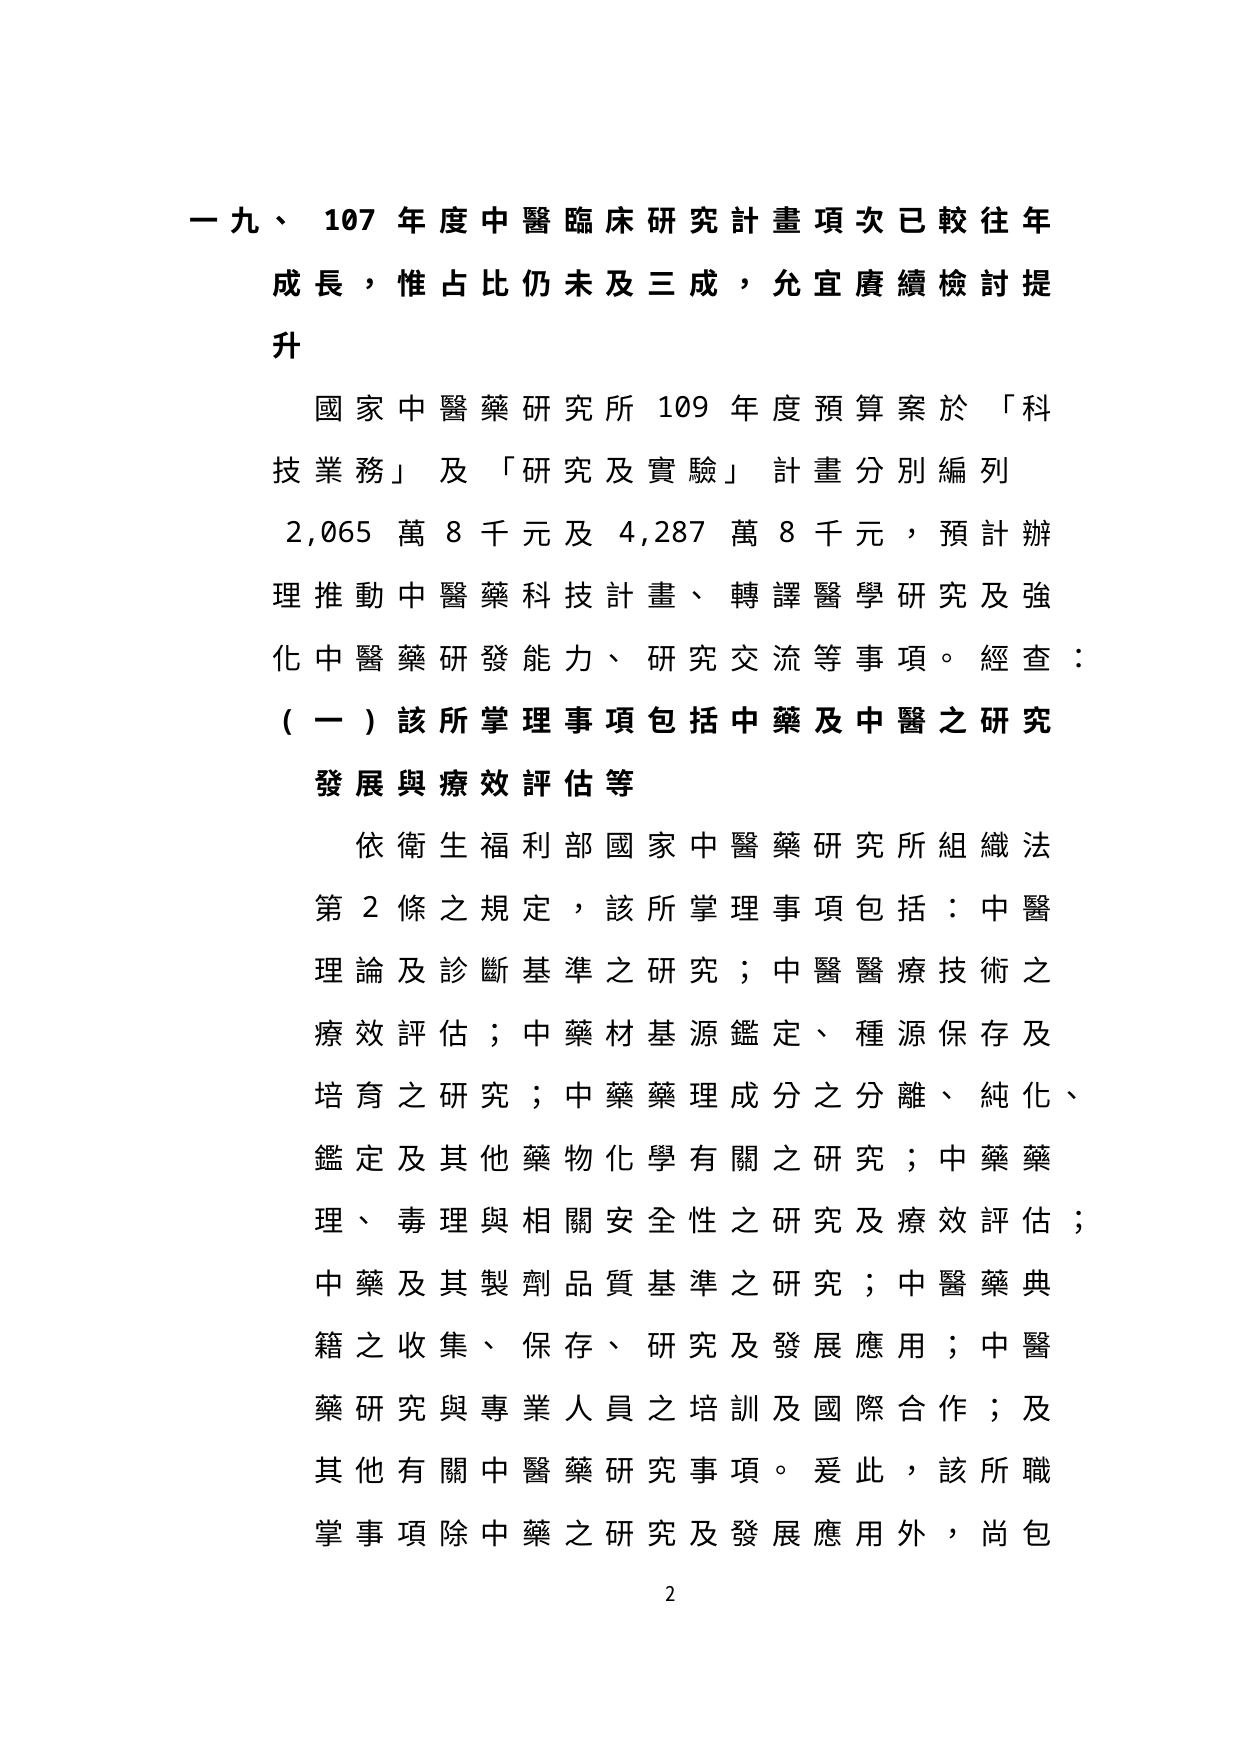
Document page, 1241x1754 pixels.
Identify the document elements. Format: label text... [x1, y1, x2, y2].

text 國家中醫藥研究所109年度預算案於「科技業務」及「研究及實驗」計畫分別編列2,065萬8千元及4,287萬8千元，預計辦理推動中醫藥科技計畫、轉譯醫學研究及強化中醫藥研發能力、研究交流等事項。經查： [242, 365, 1058, 677]
text 一九、107年度中醫臨床研究計畫項次已較往年成長，惟占比仍未及三成，允宜賡續檢討提升 [183, 177, 1058, 365]
text 依衛生福利部國家中醫藥研究所組織法第2條之規定，該所掌理事項包括：中醫理論及診斷基準之研究；中醫醫療技術之療效評估；中藥材基源鑑定、種源保存及培育之研究；中藥藥理成分之分離、純化、鑑定及其他藥物化學有關之研究；中藥藥理、毒理與相關安全性之研究及療效評估；中藥及其製劑品質基準之研究；中醫藥典籍之收集、保存、研究及發展應用；中醫藥研究與專業人員之培訓及國際合作；及其他有關中醫藥研究事項。爰此，該所職掌事項除中藥之研究及發展應用外，尚包含中醫理論與醫療技術之療效評估等。 [271, 802, 1058, 1552]
text (一)該所掌理事項包括中藥及中醫之研究發展與療效評估等 [242, 677, 1058, 802]
